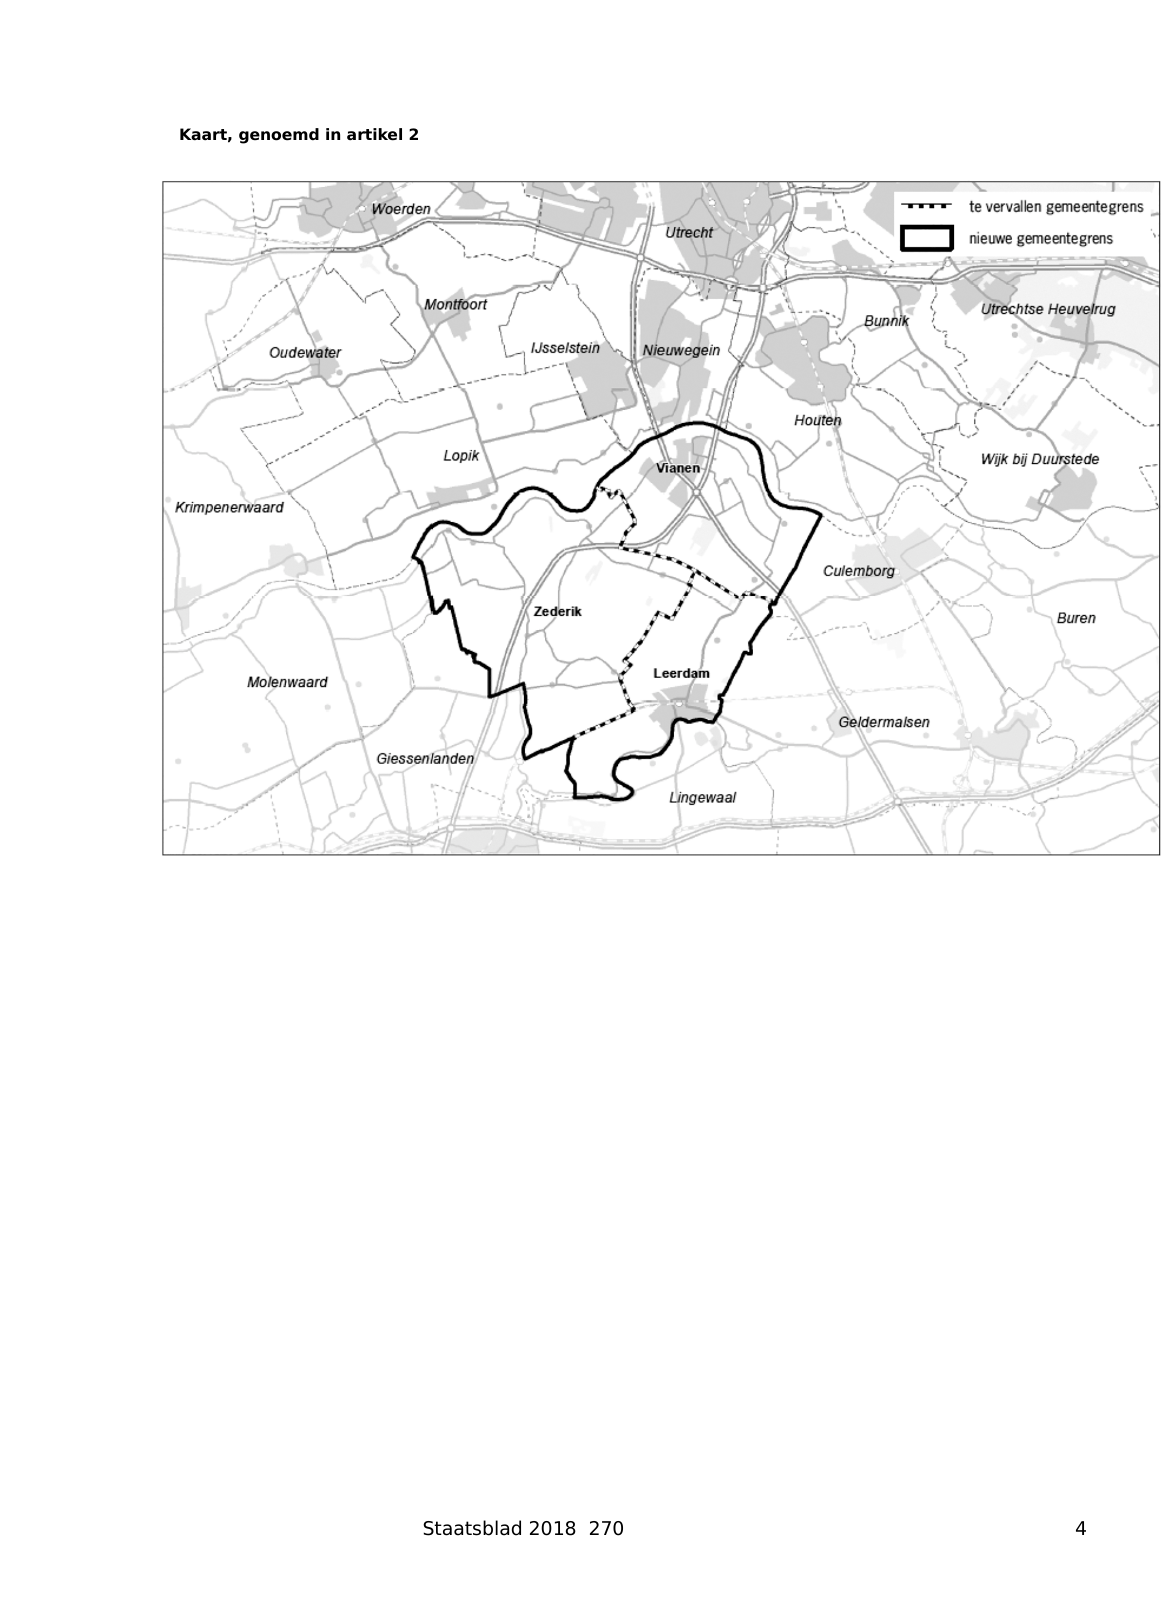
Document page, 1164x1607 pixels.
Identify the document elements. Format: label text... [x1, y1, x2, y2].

text Kaart, genoemd in artikel 2 [159, 126, 1163, 144]
picture [159, 178, 1164, 858]
